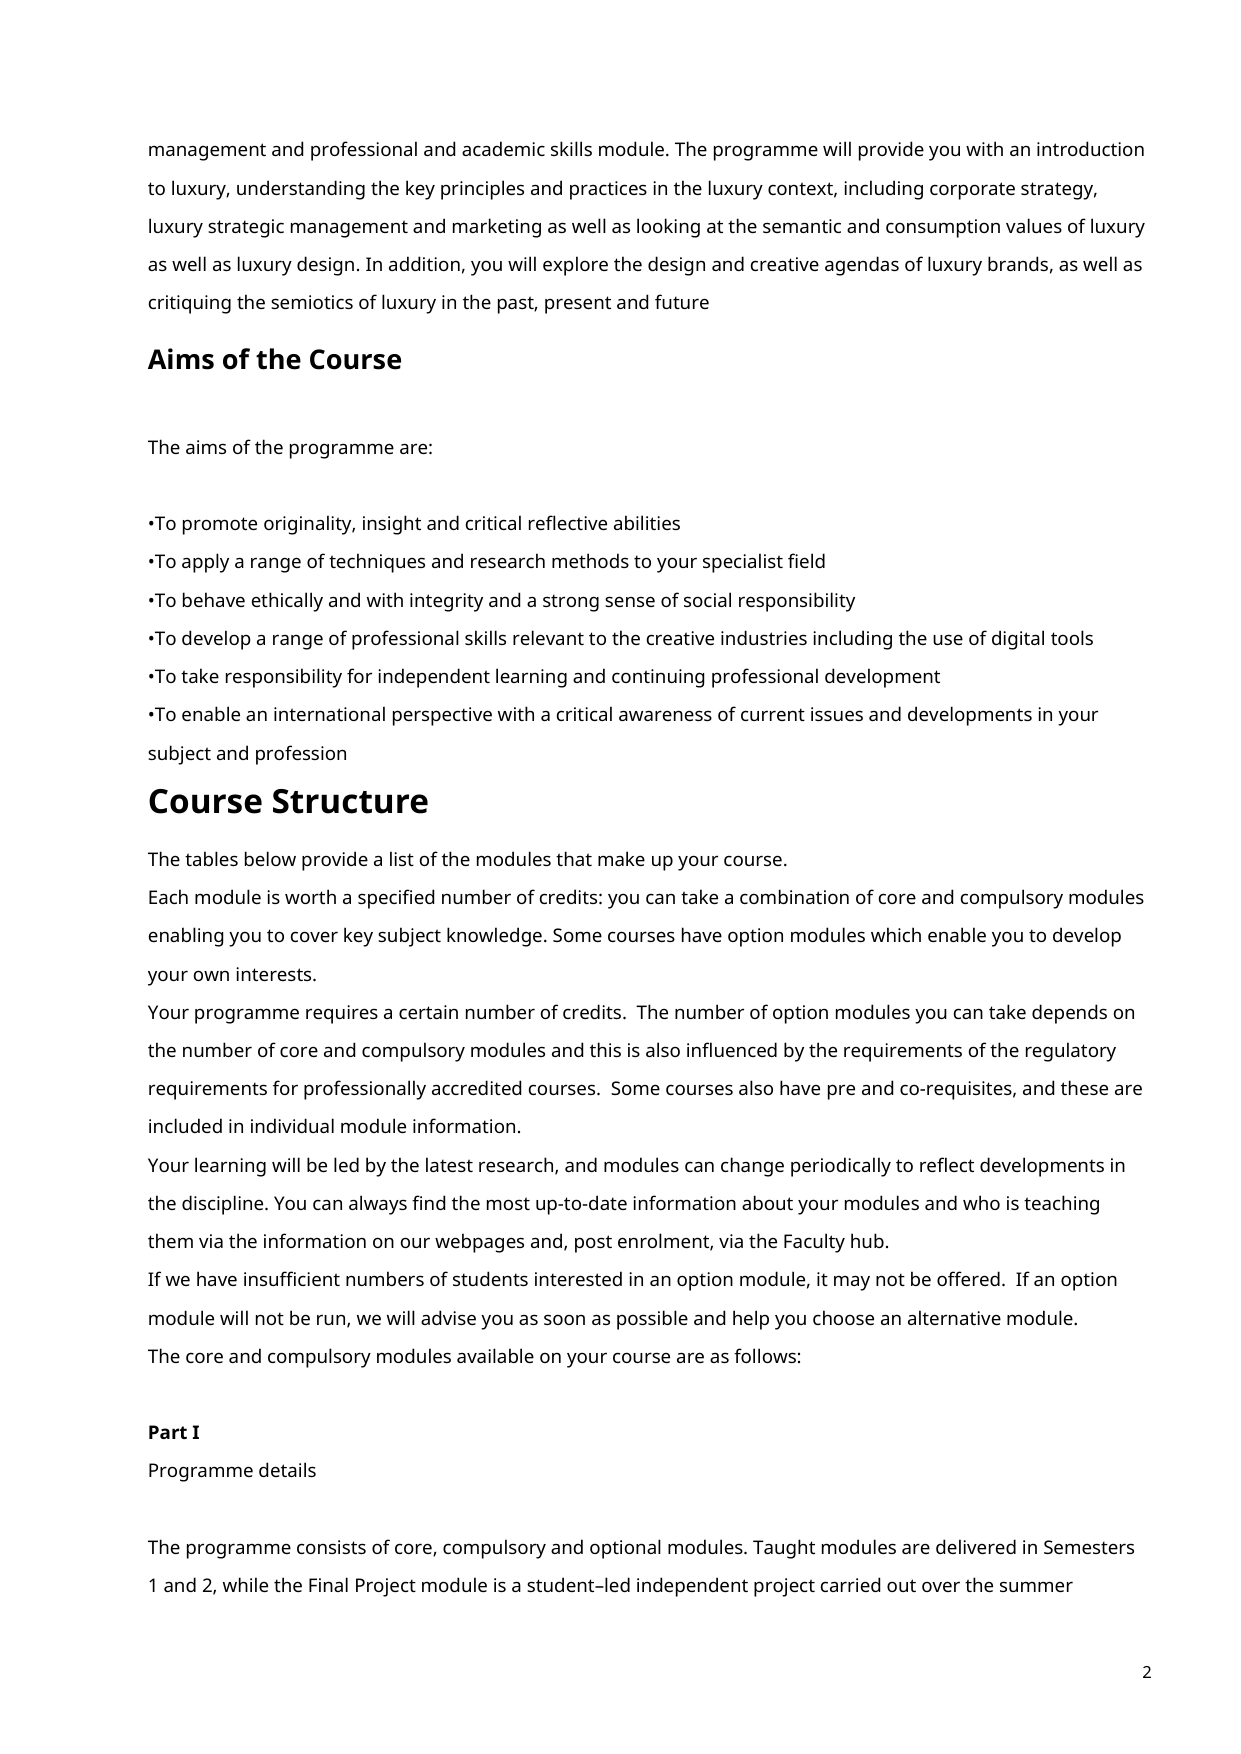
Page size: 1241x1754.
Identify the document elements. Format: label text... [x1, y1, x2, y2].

text If we have insufficient numbers of students interested in an option module, it may not be offered. If an option module will not be run, we will advise you as soon as possible and help you choose an alternative module. [148, 1267, 1152, 1330]
text The aims of the programme are: •To promote originality, insight and critical reflective abilities •To apply a range of techniques and research methods to your specialist field •To behave ethically and with integrity and a strong sense of social responsibility •To develop a range of professional skills relevant to the creative industries including the use of digital tools •To take responsibility for independent learning and continuing professional development •To enable an international perspective with a critical awareness of current issues and developments in your subject and profession [148, 434, 1152, 765]
subtitle Course Structure [148, 778, 1152, 823]
text Your programme requires a certain number of credits. The number of option modules you can take depends on the number of core and compulsory modules and this is also influenced by the requirements of the regulatory requirements for professionally accredited courses. Some courses also have pre and co-requisites, and these are included in individual module information. [148, 999, 1152, 1139]
text Each module is worth a specified number of credits: you can take a combination of core and compulsory modules enabling you to cover key subject knowledge. Some courses have option modules which enable you to develop your own interests. [148, 884, 1152, 986]
text Your learning will be led by the latest research, and modules can change periodically to reflect developments in the discipline. You can always find the most up-to-date information about your modules and who is teaching them via the information on our webpages and, post enrolment, via the Faculty hub. [148, 1152, 1152, 1254]
text management and professional and academic skills module. The programme will provide you with an introduction to luxury, understanding the key principles and practices in the luxury context, including corporate strategy, luxury strategic management and marketing as well as looking at the semantic and consumption values of luxury as well as luxury design. In addition, you will explore the design and creative agendas of luxury brands, as well as critiquing the semiotics of luxury in the past, present and future [148, 137, 1152, 315]
subtitle Aims of the Course [148, 340, 1152, 377]
text The tables below provide a list of the modules that make up your course. [148, 846, 1152, 872]
table_header Part I Programme details The programme consists of core, compulsory and optional modules. Taught modules are delivered in Semesters 1 and 2, while the Final Project module is a student–led independent project carried out over the summer [136, 1381, 1152, 1598]
text The core and compulsory modules available on your course are as follows: [148, 1343, 1152, 1369]
